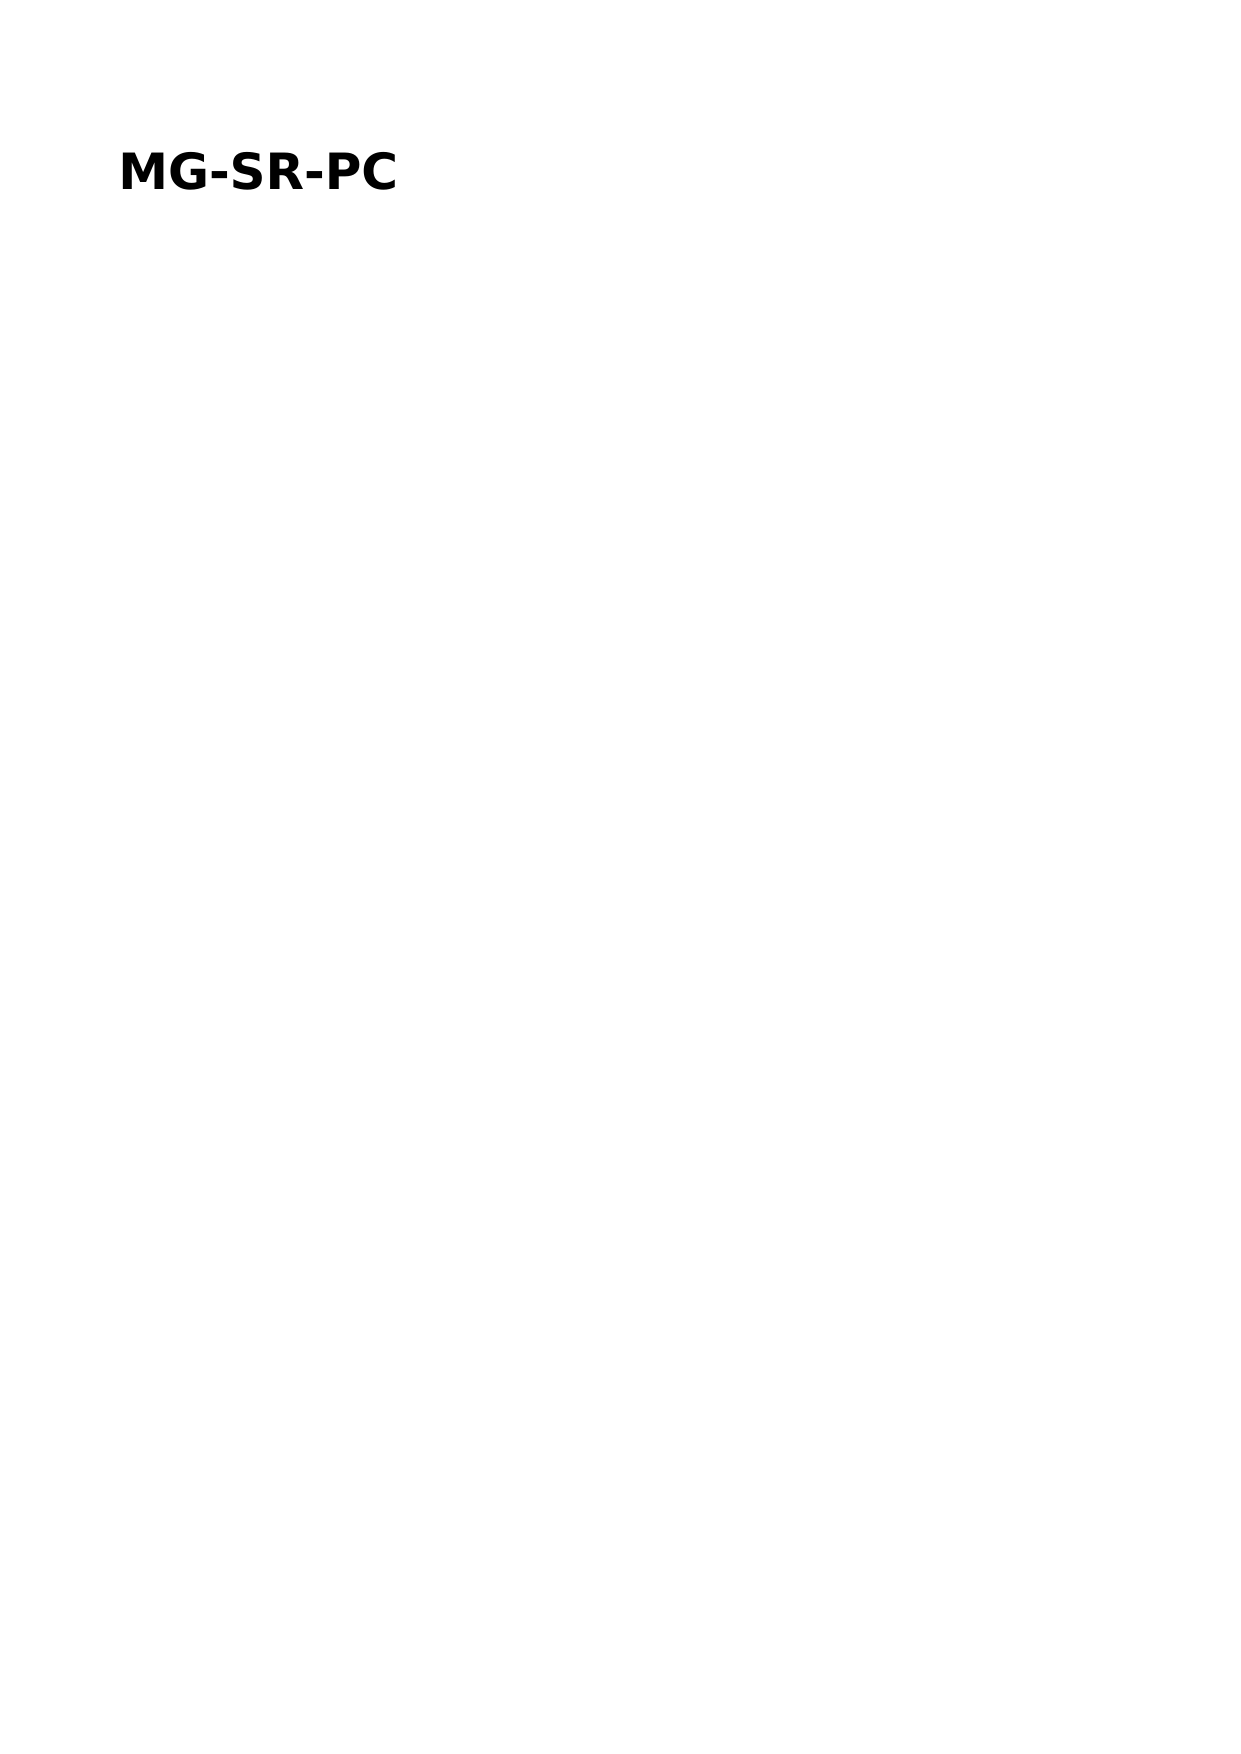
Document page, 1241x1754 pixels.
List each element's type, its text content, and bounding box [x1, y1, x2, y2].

subtitle MG-SR-PC [118, 143, 1122, 201]
